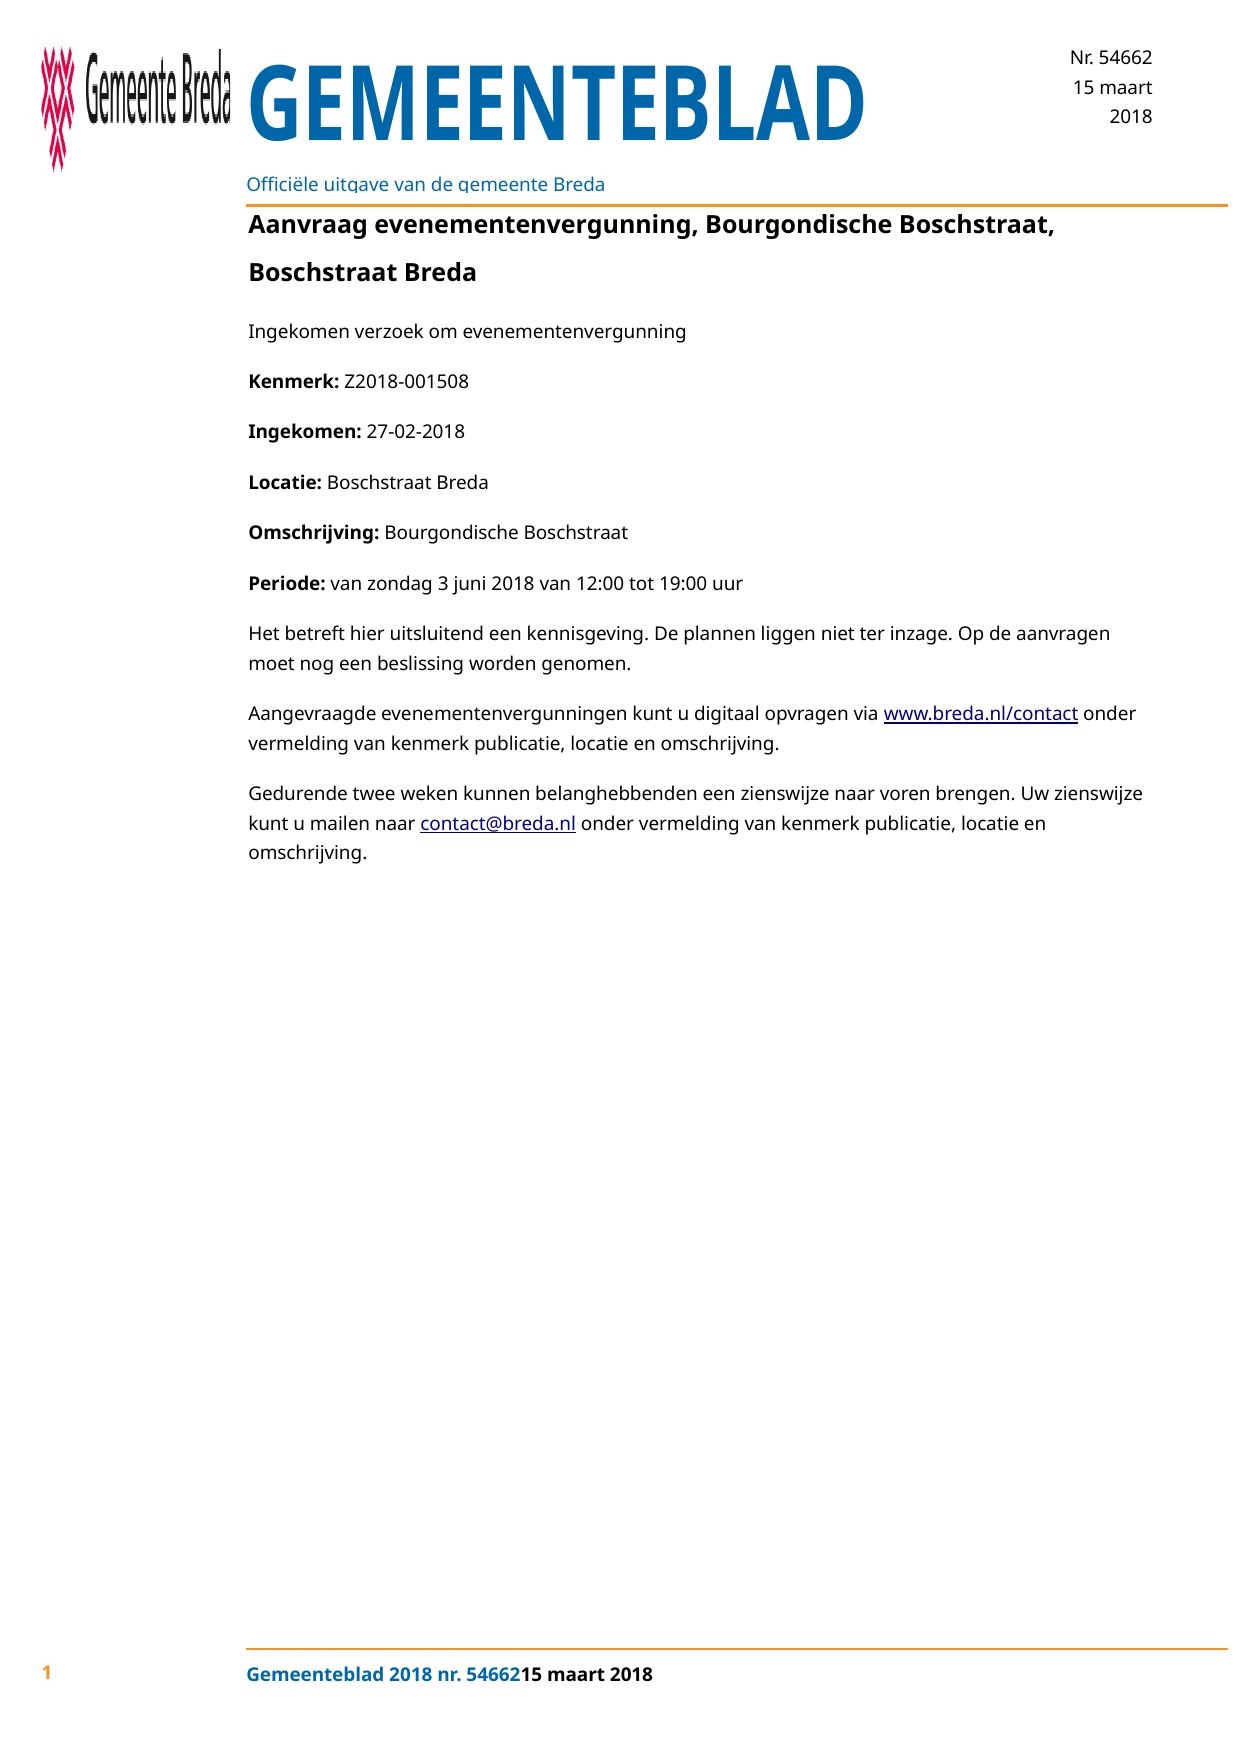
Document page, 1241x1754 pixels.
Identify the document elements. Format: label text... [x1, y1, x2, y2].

text Omschrijving: Bourgondische Boschstraat [248, 519, 1152, 545]
picture [41, 47, 231, 172]
text Ingekomen: 27-02-2018 [248, 419, 1152, 444]
text Aangevraagde evenementenvergunningen kunt u digitaal opvragen via www.breda.nl/contact onder vermelding van kenmerk publicatie, locatie en omschrijving. [248, 700, 1152, 756]
text Periode: van zondag 3 juni 2018 van 12:00 tot 19:00 uur [248, 570, 1152, 596]
text Ingekomen verzoek om evenementenvergunning [248, 318, 1152, 344]
text Kenmerk: Z2018-001508 [248, 368, 1152, 394]
text Het betreft hier uitsluitend een kennisgeving. De plannen liggen niet ter inzage. Op de aanvragen moet nog een beslissing worden genomen. [248, 620, 1152, 676]
text Gedurende twee weken kunnen belanghebbenden een zienswijze naar voren brengen. Uw zienswijze kunt u mailen naar contact@breda.nl onder vermelding van kenmerk publicatie, locatie en omschrijving. [248, 780, 1152, 865]
text Aanvraag evenementenvergunning, Bourgondische Boschstraat, Boschstraat Breda [248, 207, 1152, 288]
text Locatie: Boschstraat Breda [248, 469, 1152, 495]
